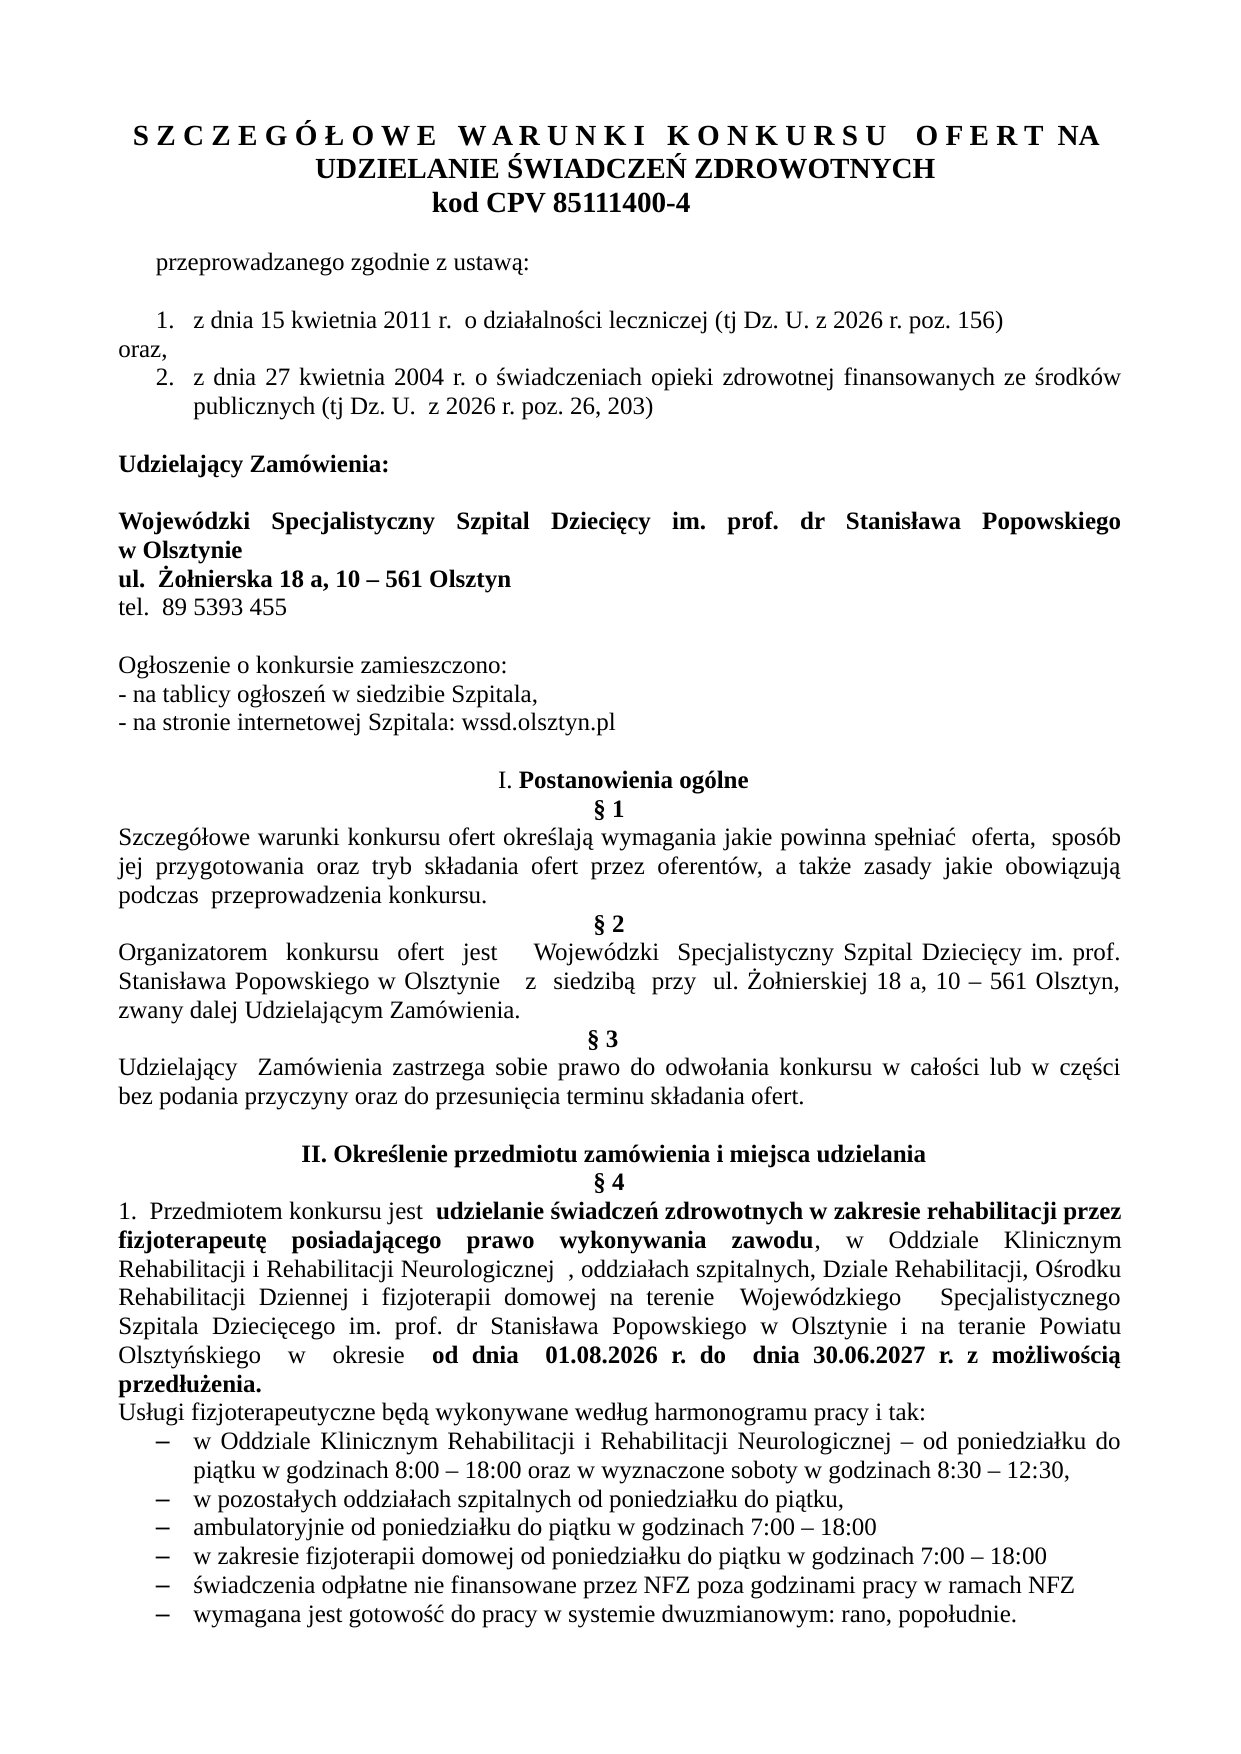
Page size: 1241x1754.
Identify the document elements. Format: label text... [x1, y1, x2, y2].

text Szczegółowe warunki konkursu ofert określają wymagania jakie powinna spełniać oferta, sposób jej przygotowania oraz tryb składania ofert przez oferentów, a także zasady jakie obowiązują podczas przeprowadzenia konkursu. [118, 822, 1122, 909]
text § 1 [118, 794, 1122, 822]
text Udzielający Zamówienia zastrzega sobie prawo do odwołania konkursu w całości lub w części bez podania przyczyny oraz do przesunięcia terminu składania ofert. [118, 1052, 1122, 1110]
text Usługi fizjoterapeutyczne będą wykonywane według harmonogramu pracy i tak: [118, 1397, 1122, 1426]
list ambulatoryjnie od poniedziałku do piątku w godzinach 7:00 – 18:00 [156, 1512, 1122, 1541]
list w zakresie fizjoterapii domowej od poniedziałku do piątku w godzinach 7:00 – 18:00 [156, 1541, 1122, 1570]
text oraz, [118, 334, 1122, 362]
text S Z C Z E G Ó Ł O W E W A R U N K I K O N K U R S U O F E R T NA [118, 118, 1122, 152]
text Organizatorem konkursu ofert jest Wojewódzki Specjalistyczny Szpital Dziecięcy im. prof. Stanisława Popowskiego w Olsztynie z siedzibą przy ul. Żołnierskiej 18 a, 10 – 561 Olsztyn, zwany dalej Udzielającym Zamówienia. [118, 937, 1122, 1024]
text ul. Żołnierska 18 a, 10 – 561 Olsztyn [118, 564, 1122, 592]
text I. Postanowienia ogólne [118, 765, 1122, 794]
text 1. Przedmiotem konkursu jest udzielanie świadczeń zdrowotnych w zakresie rehabilitacji przez fizjoterapeutę posiadającego prawo wykonywania zawodu, w Oddziale Klinicznym Rehabilitacji i Rehabilitacji Neurologicznej , oddziałach szpitalnych, Dziale Rehabilitacji, Ośrodku Rehabilitacji Dziennej i fizjoterapii domowej na terenie Wojewódzkiego Specjalistycznego Szpitala Dziecięcego im. prof. dr Stanisława Popowskiego w Olsztynie i na teranie Powiatu Olsztyńskiego w okresie od dnia 01.08.2026 r. do dnia 30.06.2027 r. z możliwością przedłużenia. [118, 1196, 1122, 1397]
list z dnia 15 kwietnia 2011 r. o działalności leczniczej (tj Dz. U. z 2026 r. poz. 156) [156, 305, 1122, 334]
list w pozostałych oddziałach szpitalnych od poniedziałku do piątku, [156, 1484, 1122, 1512]
list świadczenia odpłatne nie finansowane przez NFZ poza godzinami pracy w ramach NFZ [156, 1570, 1122, 1599]
text Wojewódzki Specjalistyczny Szpital Dziecięcy im. prof. dr Stanisława Popowskiego w Olsztynie [118, 506, 1122, 564]
text UDZIELANIE ŚWIADCZEŃ ZDROWOTNYCH [118, 152, 1122, 185]
list w Oddziale Klinicznym Rehabilitacji i Rehabilitacji Neurologicznej – od poniedziałku do piątku w godzinach 8:00 – 18:00 oraz w wyznaczone soboty w godzinach 8:30 – 12:30, [156, 1426, 1122, 1484]
text § 4 [118, 1167, 1122, 1196]
text - na tablicy ogłoszeń w siedzibie Szpitala, [118, 679, 1122, 707]
text tel. 89 5393 455 [118, 592, 1122, 621]
text § 2 [118, 909, 1122, 937]
text § 3 [118, 1024, 1122, 1052]
text Udzielający Zamówienia: [118, 449, 1122, 477]
text Ogłoszenie o konkursie zamieszczono: [118, 650, 1122, 679]
list z dnia 27 kwietnia 2004 r. o świadczeniach opieki zdrowotnej finansowanych ze środków publicznych (tj Dz. U. z 2026 r. poz. 26, 203) [156, 362, 1122, 420]
text przeprowadzanego zgodnie z ustawą: [118, 247, 1122, 276]
list wymagana jest gotowość do pracy w systemie dwuzmianowym: rano, popołudnie. [156, 1599, 1122, 1627]
text - na stronie internetowej Szpitala: wssd.olsztyn.pl [118, 707, 1122, 736]
text II. Określenie przedmiotu zamówienia i miejsca udzielania [118, 1139, 1122, 1167]
text kod CPV 85111400-4 [118, 185, 1122, 219]
